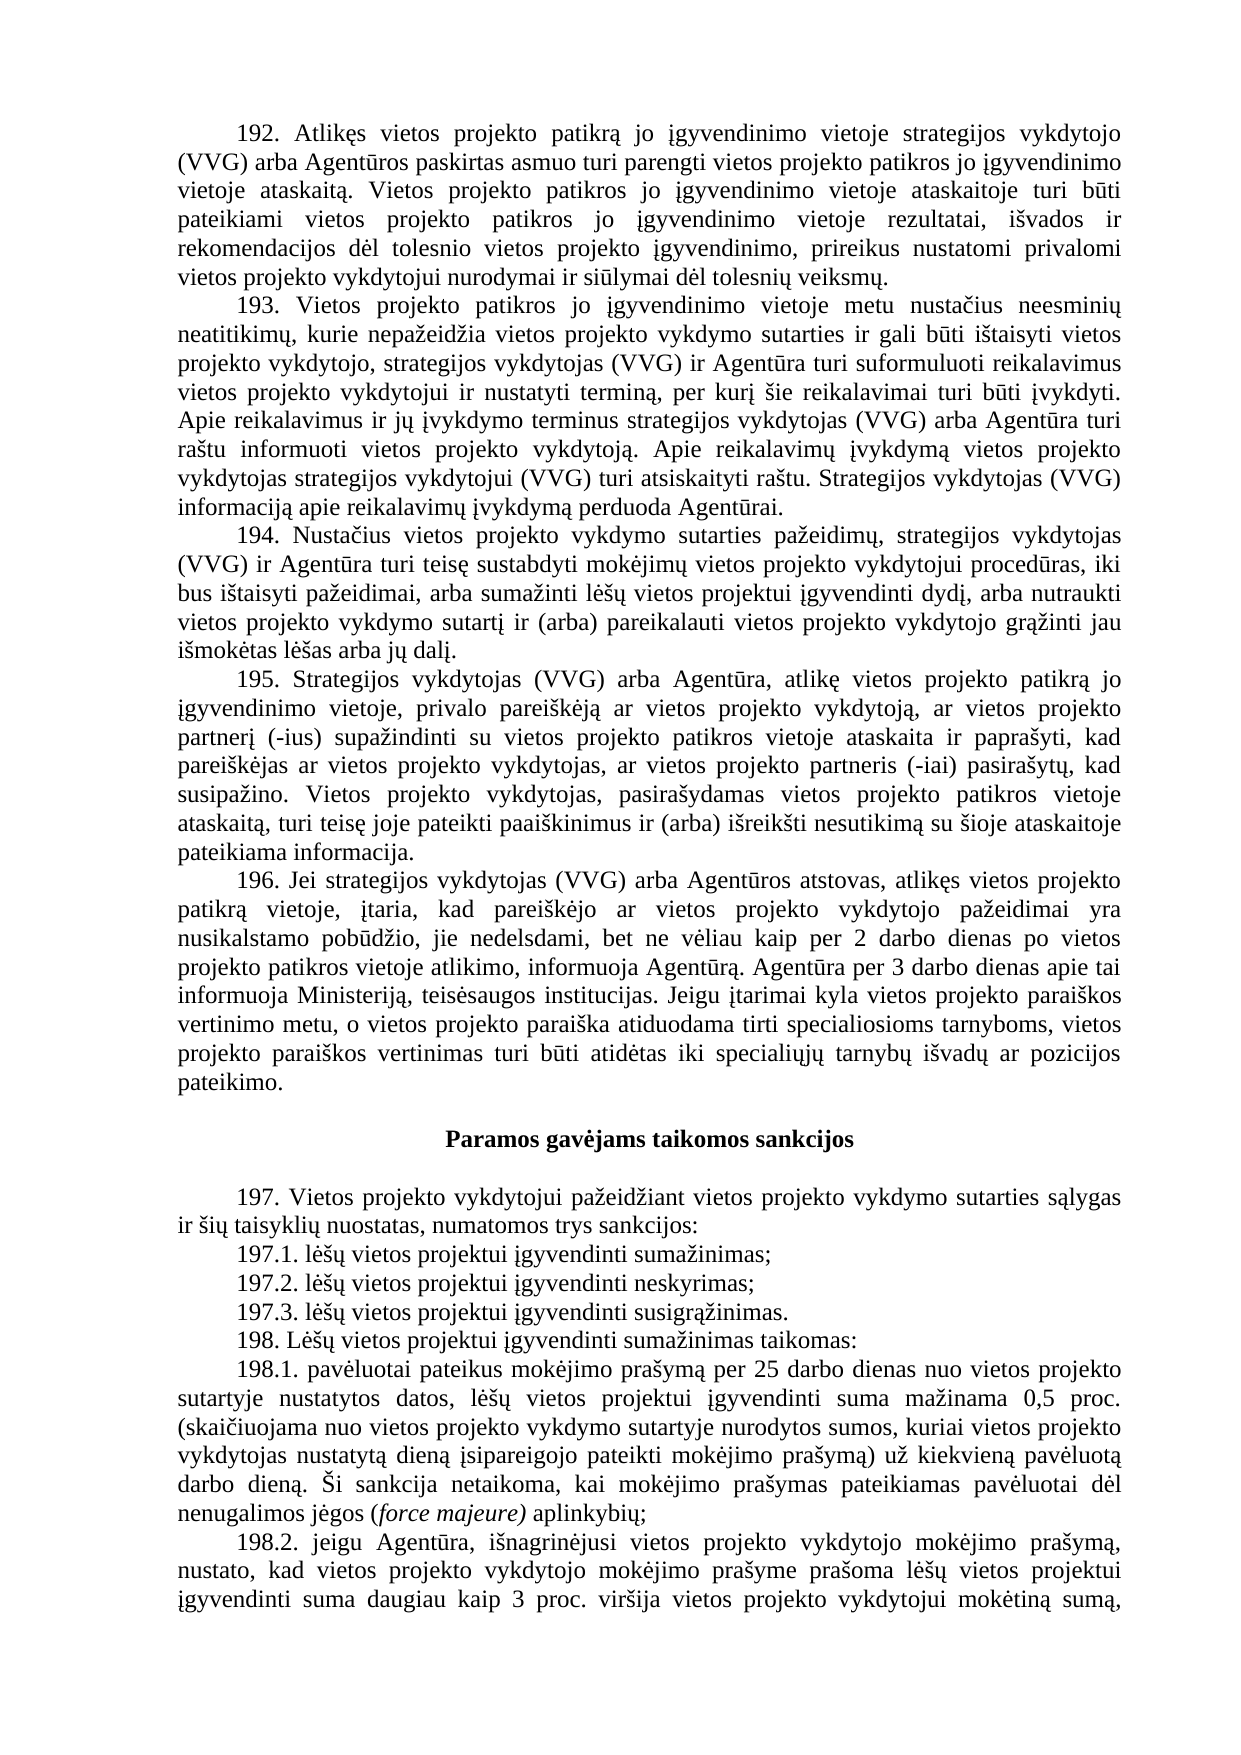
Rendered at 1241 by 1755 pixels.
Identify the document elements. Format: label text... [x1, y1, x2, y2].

text 198. Lėšų vietos projektui įgyvendinti sumažinimas taikomas: [177, 1326, 1122, 1354]
text 192. Atlikęs vietos projekto patikrą jo įgyvendinimo vietoje strategijos vykdytojo (VVG) arba Agentūros paskirtas asmuo turi parengti vietos projekto patikros jo įgyvendinimo vietoje ataskaitą. Vietos projekto patikros jo įgyvendinimo vietoje ataskaitoje turi būti pateikiami vietos projekto patikros jo įgyvendinimo vietoje rezultatai, išvados ir rekomendacijos dėl tolesnio vietos projekto įgyvendinimo, prireikus nustatomi privalomi vietos projekto vykdytojui nurodymai ir siūlymai dėl tolesnių veiksmų. [177, 118, 1122, 291]
text 198.2. jeigu Agentūra, išnagrinėjusi vietos projekto vykdytojo mokėjimo prašymą, nustato, kad vietos projekto vykdytojo mokėjimo prašyme prašoma lėšų vietos projektui įgyvendinti suma daugiau kaip 3 proc. viršija vietos projekto vykdytojui mokėtiną sumą, [177, 1527, 1122, 1613]
text Paramos gavėjams taikomos sankcijos [177, 1124, 1122, 1153]
text 194. Nustačius vietos projekto vykdymo sutarties pažeidimų, strategijos vykdytojas (VVG) ir Agentūra turi teisę sustabdyti mokėjimų vietos projekto vykdytojui procedūras, iki bus ištaisyti pažeidimai, arba sumažinti lėšų vietos projektui įgyvendinti dydį, arba nutraukti vietos projekto vykdymo sutartį ir (arba) pareikalauti vietos projekto vykdytojo grąžinti jau išmokėtas lėšas arba jų dalį. [177, 521, 1122, 664]
text 193. Vietos projekto patikros jo įgyvendinimo vietoje metu nustačius neesminių neatitikimų, kurie nepažeidžia vietos projekto vykdymo sutarties ir gali būti ištaisyti vietos projekto vykdytojo, strategijos vykdytojas (VVG) ir Agentūra turi suformuluoti reikalavimus vietos projekto vykdytojui ir nustatyti terminą, per kurį šie reikalavimai turi būti įvykdyti. Apie reikalavimus ir jų įvykdymo terminus strategijos vykdytojas (VVG) arba Agentūra turi raštu informuoti vietos projekto vykdytoją. Apie reikalavimų įvykdymą vietos projekto vykdytojas strategijos vykdytojui (VVG) turi atsiskaityti raštu. Strategijos vykdytojas (VVG) informaciją apie reikalavimų įvykdymą perduoda Agentūrai. [177, 291, 1122, 521]
text 198.1. pavėluotai pateikus mokėjimo prašymą per 25 darbo dienas nuo vietos projekto sutartyje nustatytos datos, lėšų vietos projektui įgyvendinti suma mažinama 0,5 proc. (skaičiuojama nuo vietos projekto vykdymo sutartyje nurodytos sumos, kuriai vietos projekto vykdytojas nustatytą dieną įsipareigojo pateikti mokėjimo prašymą) už kiekvieną pavėluotą darbo dieną. Ši sankcija netaikoma, kai mokėjimo prašymas pateikiamas pavėluotai dėl nenugalimos jėgos (force majeure) aplinkybių; [177, 1354, 1122, 1527]
text 196. Jei strategijos vykdytojas (VVG) arba Agentūros atstovas, atlikęs vietos projekto patikrą vietoje, įtaria, kad pareiškėjo ar vietos projekto vykdytojo pažeidimai yra nusikalstamo pobūdžio, jie nedelsdami, bet ne vėliau kaip per 2 darbo dienas po vietos projekto patikros vietoje atlikimo, informuoja Agentūrą. Agentūra per 3 darbo dienas apie tai informuoja Ministeriją, teisėsaugos institucijas. Jeigu įtarimai kyla vietos projekto paraiškos vertinimo metu, o vietos projekto paraiška atiduodama tirti specialiosioms tarnyboms, vietos projekto paraiškos vertinimas turi būti atidėtas iki specialiųjų tarnybų išvadų ar pozicijos pateikimo. [177, 866, 1122, 1096]
text 195. Strategijos vykdytojas (VVG) arba Agentūra, atlikę vietos projekto patikrą jo įgyvendinimo vietoje, privalo pareiškėją ar vietos projekto vykdytoją, ar vietos projekto partnerį (-ius) supažindinti su vietos projekto patikros vietoje ataskaita ir paprašyti, kad pareiškėjas ar vietos projekto vykdytojas, ar vietos projekto partneris (-iai) pasirašytų, kad susipažino. Vietos projekto vykdytojas, pasirašydamas vietos projekto patikros vietoje ataskaitą, turi teisę joje pateikti paaiškinimus ir (arba) išreikšti nesutikimą su šioje ataskaitoje pateikiama informacija. [177, 664, 1122, 866]
text 197.1. lėšų vietos projektui įgyvendinti sumažinimas; [177, 1239, 1122, 1268]
text 197. Vietos projekto vykdytojui pažeidžiant vietos projekto vykdymo sutarties sąlygas ir šių taisyklių nuostatas, numatomos trys sankcijos: [177, 1182, 1122, 1239]
text 197.3. lėšų vietos projektui įgyvendinti susigrąžinimas. [177, 1297, 1122, 1326]
text 197.2. lėšų vietos projektui įgyvendinti neskyrimas; [177, 1268, 1122, 1297]
